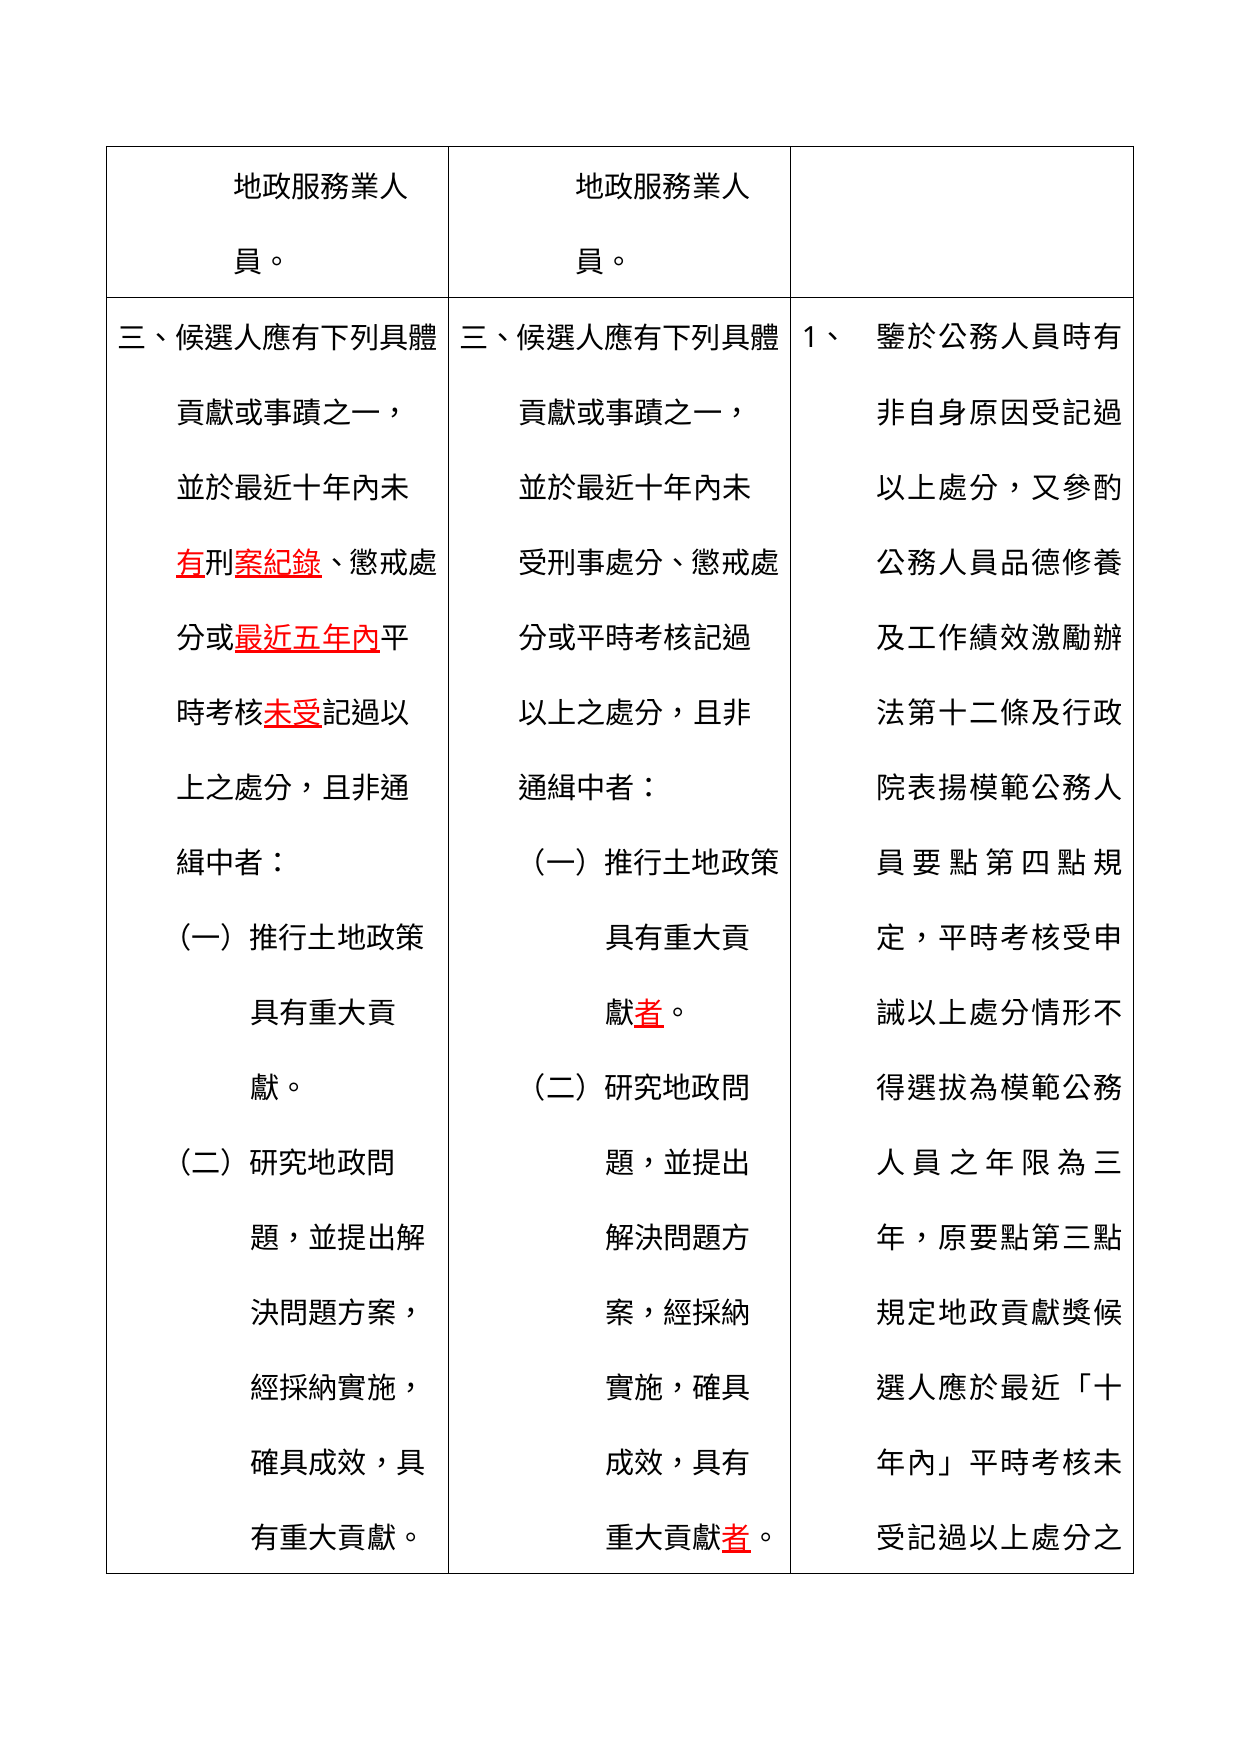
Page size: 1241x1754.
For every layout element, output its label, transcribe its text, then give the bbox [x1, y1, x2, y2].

table_cell 地政服務業人員。 [107, 147, 448, 297]
table_cell 三、候選人應有下列具體貢獻或事蹟之一，並於最近十年內未有刑案紀錄、懲戒處分或最近五年內平時考核未受記過以上之處分，且非通緝中者： （一）推行土地政策具有重大貢獻。 （二）研究地政問題，並提出解決問題方案，經採納實施，確具成效，具有重大貢獻。 [107, 298, 448, 1573]
table_cell 地政服務業人員。 [449, 147, 790, 297]
table_cell [791, 147, 1133, 297]
table_cell 鑒於公務人員時有非自身原因受記過以上處分，又參酌公務人員品德修養及工作績效激勵辦法第十二條及行政院表揚模範公務人員要點第四點規定，平時考核受申誡以上處分情形不得選拔為模範公務人員之年限為三年，原要點第三點規定地政貢獻獎候選人應於最近「十年內」平時考核未受記過以上處分之 [791, 298, 1133, 1573]
table_cell 三、候選人應有下列具體貢獻或事蹟之一，並於最近十年內未受刑事處分、懲戒處分或平時考核記過以上之處分，且非通緝中者： （一）推行土地政策具有重大貢獻者。 （二）研究地政問題，並提出解決問題方案，經採納實施，確具成效，具有重大貢獻者。 [449, 298, 790, 1573]
